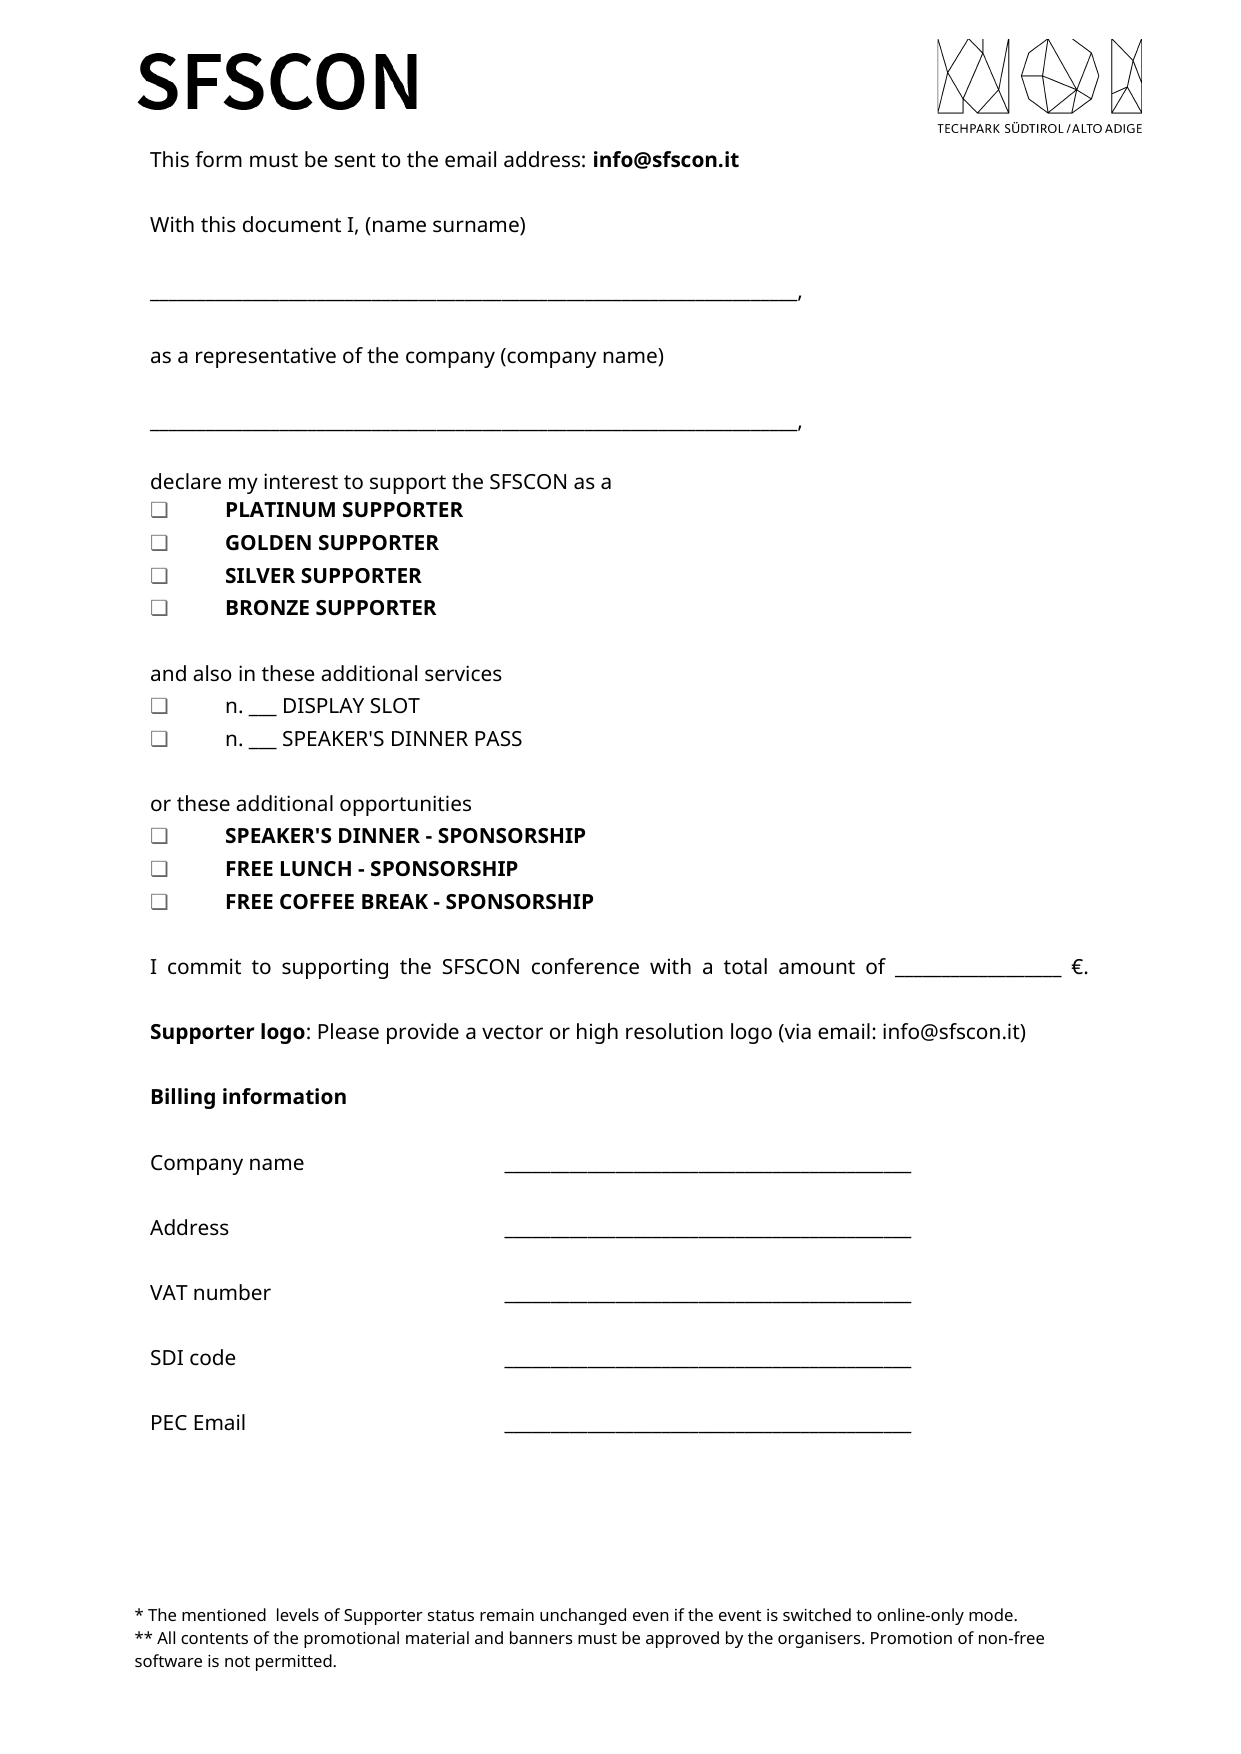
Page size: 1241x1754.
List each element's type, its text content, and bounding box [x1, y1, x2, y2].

text Billing information Company name ____________________________________________ [150, 1050, 1090, 1176]
text I commit to supporting the SFSCON conference with a total amount of __________________ €. [150, 952, 1090, 1013]
text PEC Email ____________________________________________ [150, 1376, 1090, 1502]
list FREE LUNCH - SPONSORSHIP [150, 854, 1090, 883]
list GOLDEN SUPPORTER [150, 528, 1090, 557]
text This form must be sent to the email address: info@sfscon.it [150, 145, 1090, 206]
text ______________________________________________________________________, [150, 406, 1090, 434]
text as a representative of the company (company name) [150, 341, 1090, 369]
text With this document I, (name surname) [150, 211, 1090, 239]
list SPEAKER'S DINNER - SPONSORSHIP [150, 822, 1090, 850]
text and also in these additional services [150, 626, 1090, 687]
text SDI code ____________________________________________ [150, 1343, 1090, 1372]
text Address ____________________________________________ VAT number ____________________________________________ [150, 1180, 1090, 1307]
text Supporter logo: Please provide a vector or high resolution logo (via email: info@sfscon.it) [150, 1017, 1090, 1046]
list FREE COFFEE BREAK - SPONSORSHIP [150, 887, 1090, 915]
list BRONZE SUPPORTER [150, 593, 1090, 622]
text declare my interest to support the SFSCON as a [150, 467, 1090, 496]
text ______________________________________________________________________, [150, 276, 1090, 304]
list n. ___ SPEAKER'S DINNER PASS [150, 724, 1090, 752]
text or these additional opportunities [150, 789, 1090, 817]
list n. ___ DISPLAY SLOT [150, 691, 1090, 720]
list PLATINUM SUPPORTER [150, 496, 1090, 524]
list SILVER SUPPORTER [150, 561, 1090, 589]
